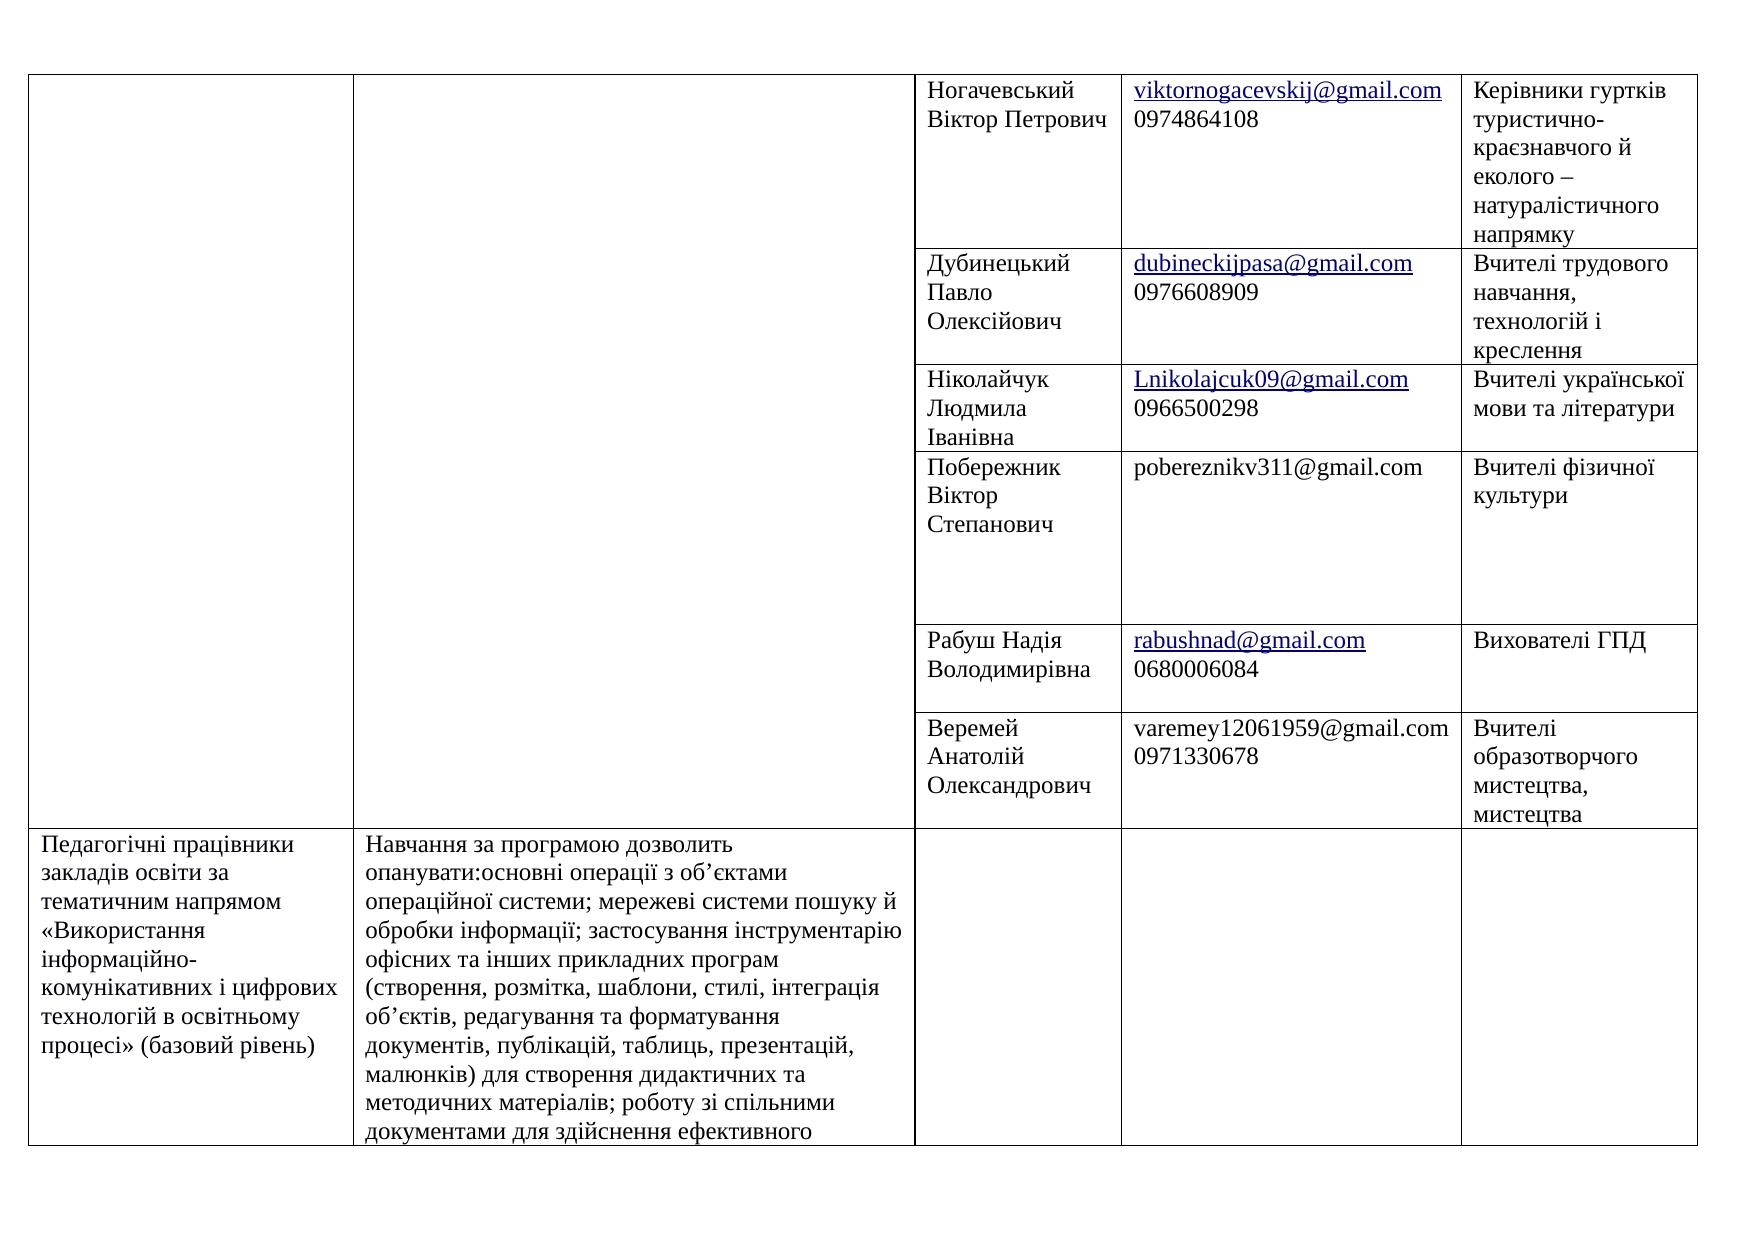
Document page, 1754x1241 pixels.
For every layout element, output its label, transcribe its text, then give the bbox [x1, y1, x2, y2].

table_cell Ногачевський Віктор Петрович [916, 75, 1121, 247]
table_cell Ніколайчук Людмила Іванівна [916, 365, 1121, 451]
table_cell viktornogacevskij@gmail.com 0974864108 [1122, 75, 1461, 247]
table_cell dubineckijpasa@gmail.com 0976608909 [1122, 249, 1461, 363]
table_cell rabushnad@gmail.com 0680006084 [1122, 625, 1461, 712]
table_cell Побережник Віктор Степанович [916, 452, 1121, 624]
table_cell Рабуш Надія Володимирівна [916, 625, 1121, 712]
table_cell [916, 829, 1121, 1145]
table_cell Керівники гуртків туристично-краєзнавчого й еколого – натуралістичного напрямку [1462, 75, 1697, 247]
table_cell Вчителі української мови та літератури [1462, 365, 1697, 451]
table_cell Lnikolajcuk09@gmail.com 0966500298 [1122, 365, 1461, 451]
table_cell [1462, 829, 1697, 1145]
table_cell Вихователі ГПД [1462, 625, 1697, 712]
table_cell Вчителі фізичної культури [1462, 452, 1697, 624]
table_cell Вчителі образотворчого мистецтва, мистецтва [1462, 713, 1697, 828]
table_cell varemey12061959@gmail.com 0971330678 [1122, 713, 1461, 828]
table_cell Вчителі трудового навчання, технологій і креслення [1462, 249, 1697, 363]
table_cell [29, 75, 353, 828]
table_cell pobereznikv311@gmail.com [1122, 452, 1461, 624]
table_cell Дубинецький Павло Олексійович [916, 249, 1121, 363]
table_cell Веремей Анатолій Олександрович [916, 713, 1121, 828]
table_cell [1122, 829, 1461, 1145]
table_cell [354, 75, 914, 828]
table_cell Педагогічні працівники закладів освіти за тематичним напрямом «Використання інформаційно-комунікативних і цифрових технологій в освітньому процесі» (базовий рівень) [29, 829, 353, 1145]
